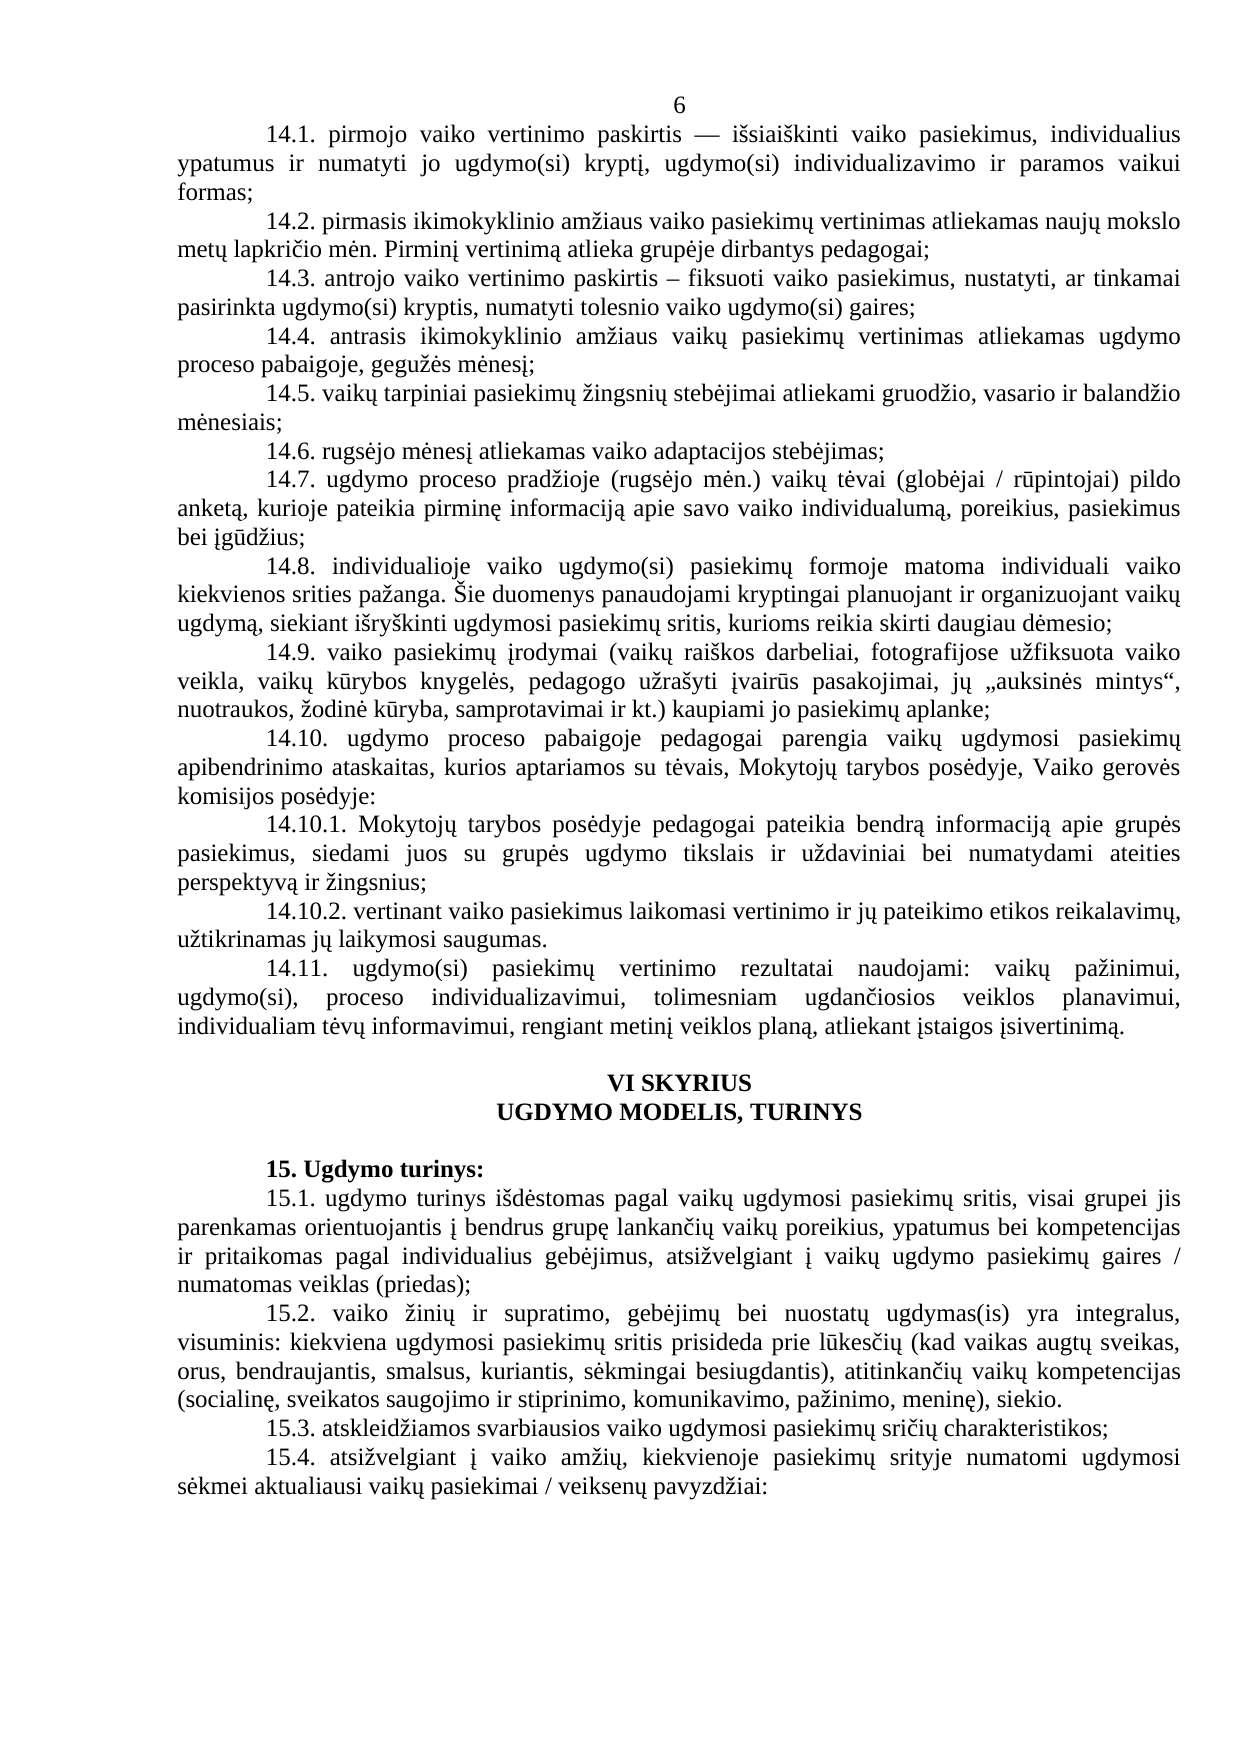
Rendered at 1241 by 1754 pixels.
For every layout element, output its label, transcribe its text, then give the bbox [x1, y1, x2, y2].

text 15.4. atsižvelgiant į vaiko amžių, kiekvienoje pasiekimų srityje numatomi ugdymosi sėkmei aktualiausi vaikų pasiekimai / veiksenų pavyzdžiai: [177, 1442, 1182, 1499]
text 14.3. antrojo vaiko vertinimo paskirtis – fiksuoti vaiko pasiekimus, nustatyti, ar tinkamai pasirinkta ugdymo(si) kryptis, numatyti tolesnio vaiko ugdymo(si) gaires; [177, 263, 1182, 321]
text 15.1. ugdymo turinys išdėstomas pagal vaikų ugdymosi pasiekimų sritis, visai grupei jis parenkamas orientuojantis į bendrus grupę lankančių vaikų poreikius, ypatumus bei kompetencijas ir pritaikomas pagal individualius gebėjimus, atsižvelgiant į vaikų ugdymo pasiekimų gaires / numatomas veiklas (priedas); [177, 1183, 1182, 1298]
text 15.3. atskleidžiamos svarbiausios vaiko ugdymosi pasiekimų sričių charakteristikos; [177, 1413, 1182, 1442]
text 14.5. vaikų tarpiniai pasiekimų žingsnių stebėjimai atliekami gruodžio, vasario ir balandžio mėnesiais; [177, 378, 1182, 436]
text 14.8. individualioje vaiko ugdymo(si) pasiekimų formoje matoma individuali vaiko kiekvienos srities pažanga. Šie duomenys panaudojami kryptingai planuojant ir organizuojant vaikų ugdymą, siekiant išryškinti ugdymosi pasiekimų sritis, kurioms reikia skirti daugiau dėmesio; [177, 551, 1182, 637]
text 14.7. ugdymo proceso pradžioje (rugsėjo mėn.) vaikų tėvai (globėjai / rūpintojai) pildo anketą, kurioje pateikia pirminę informaciją apie savo vaiko individualumą, poreikius, pasiekimus bei įgūdžius; [177, 464, 1182, 551]
text 14.1. pirmojo vaiko vertinimo paskirtis — išsiaiškinti vaiko pasiekimus, individualius ypatumus ir numatyti jo ugdymo(si) kryptį, ugdymo(si) individualizavimo ir paramos vaikui formas; [177, 119, 1182, 206]
text 14.11. ugdymo(si) pasiekimų vertinimo rezultatai naudojami: vaikų pažinimui, ugdymo(si), proceso individualizavimui, tolimesniam ugdančiosios veiklos planavimui, individualiam tėvų informavimui, rengiant metinį veiklos planą, atliekant įstaigos įsivertinimą. [177, 953, 1182, 1039]
text VI SKYRIUS [177, 1068, 1182, 1097]
text 15.2. vaiko žinių ir supratimo, gebėjimų bei nuostatų ugdymas(is) yra integralus, visuminis: kiekviena ugdymosi pasiekimų sritis prisideda prie lūkesčių (kad vaikas augtų sveikas, orus, bendraujantis, smalsus, kuriantis, sėkmingai besiugdantis), atitinkančių vaikų kompetencijas (socialinę, sveikatos saugojimo ir stiprinimo, komunikavimo, pažinimo, meninę), siekio. [177, 1298, 1182, 1413]
text 14.9. vaiko pasiekimų įrodymai (vaikų raiškos darbeliai, fotografijose užfiksuota vaiko veikla, vaikų kūrybos knygelės, pedagogo užrašyti įvairūs pasakojimai, jų „auksinės mintys“, nuotraukos, žodinė kūryba, samprotavimai ir kt.) kaupiami jo pasiekimų aplanke; [177, 637, 1182, 723]
text 15. Ugdymo turinys: [177, 1154, 1182, 1183]
text 14.4. antrasis ikimokyklinio amžiaus vaikų pasiekimų vertinimas atliekamas ugdymo proceso pabaigoje, gegužės mėnesį; [177, 321, 1182, 378]
text 14.10.2. vertinant vaiko pasiekimus laikomasi vertinimo ir jų pateikimo etikos reikalavimų, užtikrinamas jų laikymosi saugumas. [177, 896, 1182, 953]
text UGDYMO MODELIS, TURINYS [177, 1097, 1182, 1126]
text 14.2. pirmasis ikimokyklinio amžiaus vaiko pasiekimų vertinimas atliekamas naujų mokslo metų lapkričio mėn. Pirminį vertinimą atlieka grupėje dirbantys pedagogai; [177, 206, 1182, 263]
text 14.10. ugdymo proceso pabaigoje pedagogai parengia vaikų ugdymosi pasiekimų apibendrinimo ataskaitas, kurios aptariamos su tėvais, Mokytojų tarybos posėdyje, Vaiko gerovės komisijos posėdyje: [177, 723, 1182, 809]
text 14.10.1. Mokytojų tarybos posėdyje pedagogai pateikia bendrą informaciją apie grupės pasiekimus, siedami juos su grupės ugdymo tikslais ir uždaviniai bei numatydami ateities perspektyvą ir žingsnius; [177, 809, 1182, 896]
text 14.6. rugsėjo mėnesį atliekamas vaiko adaptacijos stebėjimas; [177, 436, 1182, 464]
